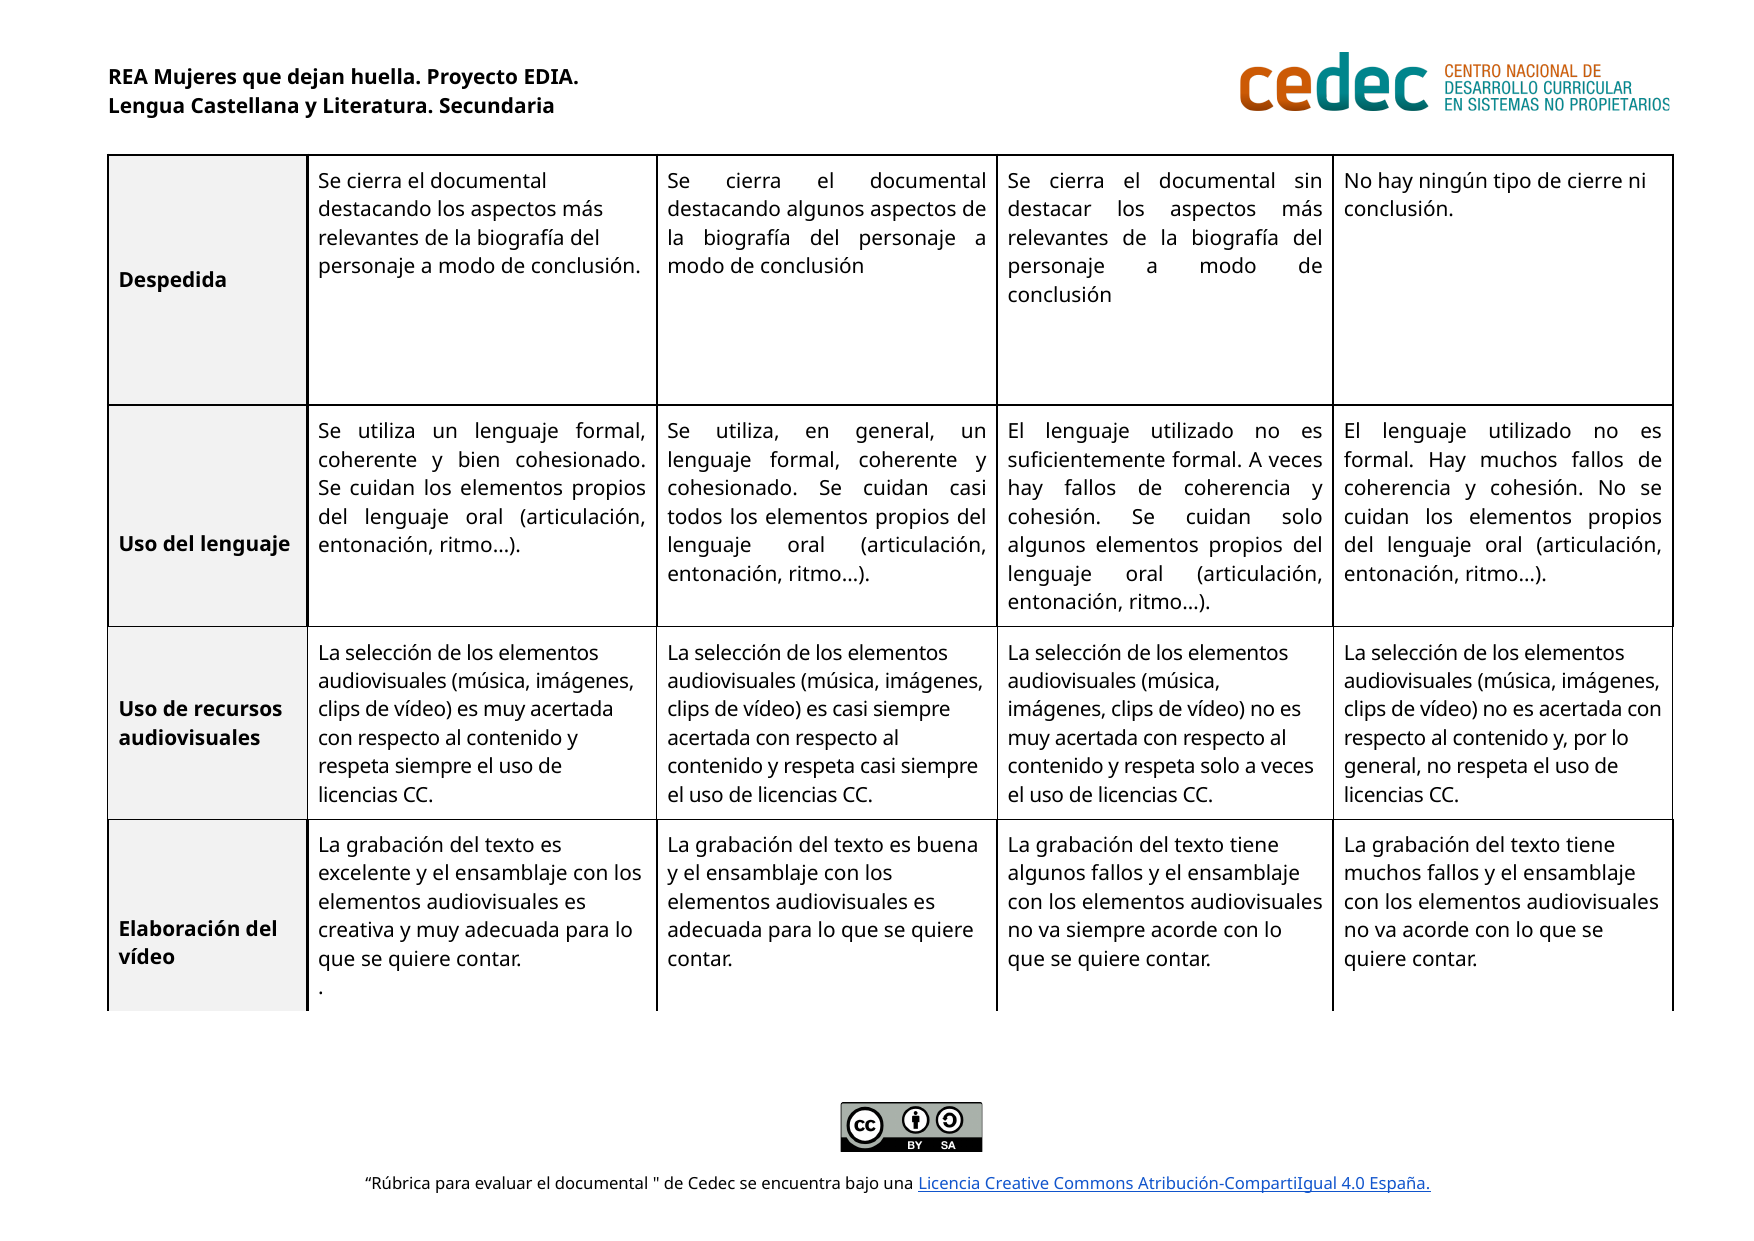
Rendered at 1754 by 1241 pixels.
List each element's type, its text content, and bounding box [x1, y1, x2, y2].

table_cell La grabación del texto es excelente y el ensamblaje con los elementos audiovisuales es creativa y muy adecuada para lo que se quiere contar. . [309, 820, 656, 1011]
table_cell Se cierra el documental destacando los aspectos más relevantes de la biografía del personaje a modo de conclusión. [309, 156, 656, 404]
table_cell Uso de recursos audiovisuales [108, 627, 307, 819]
table_cell La grabación del texto es buena y el ensamblaje con los elementos audiovisuales es adecuada para lo que se quiere contar. [658, 820, 996, 1011]
table_cell Se utiliza, en general, un lenguaje formal, coherente y cohesionado. Se cuidan casi todos los elementos propios del lenguaje oral (articulación, entonación, ritmo…). [658, 406, 996, 626]
table_cell Se cierra el documental destacando algunos aspectos de la biografía del personaje a modo de conclusión [658, 156, 996, 404]
table_cell La selección de los elementos audiovisuales (música, imágenes, clips de vídeo) no es acertada con respecto al contenido y, por lo general, no respeta el uso de licencias CC. [1334, 627, 1672, 819]
table_cell La grabación del texto tiene muchos fallos y el ensamblaje con los elementos audiovisuales no va acorde con lo que se quiere contar. [1334, 820, 1672, 1011]
table_cell El lenguaje utilizado no es formal. Hay muchos fallos de coherencia y cohesión. No se cuidan los elementos propios del lenguaje oral (articulación, entonación, ritmo…). [1334, 406, 1672, 626]
table_cell Se cierra el documental sin destacar los aspectos más relevantes de la biografía del personaje a modo de conclusión [998, 156, 1332, 404]
table_cell Se utiliza un lenguaje formal, coherente y bien cohesionado. Se cuidan los elementos propios del lenguaje oral (articulación, entonación, ritmo…). [309, 406, 656, 626]
table_cell Elaboración del vídeo [109, 820, 306, 1011]
table_cell La selección de los elementos audiovisuales (música, imágenes, clips de vídeo) no es muy acertada con respecto al contenido y respeta solo a veces el uso de licencias CC. [998, 627, 1333, 819]
table_cell Uso del lenguaje [109, 406, 306, 626]
table_cell La selección de los elementos audiovisuales (música, imágenes, clips de vídeo) es casi siempre acertada con respecto al contenido y respeta casi siempre el uso de licencias CC. [657, 627, 997, 819]
table_cell No hay ningún tipo de cierre ni conclusión. [1334, 156, 1672, 404]
table_cell El lenguaje utilizado no es suficientemente formal. A veces hay fallos de coherencia y cohesión. Se cuidan solo algunos elementos propios del lenguaje oral (articulación, entonación, ritmo…). [998, 406, 1332, 626]
table_cell Despedida [109, 156, 306, 404]
table_cell La selección de los elementos audiovisuales (música, imágenes, clips de vídeo) es muy acertada con respecto al contenido y respeta siempre el uso de licencias CC. [308, 627, 656, 819]
table_cell La grabación del texto tiene algunos fallos y el ensamblaje con los elementos audiovisuales no va siempre acorde con lo que se quiere contar. [998, 820, 1332, 1011]
